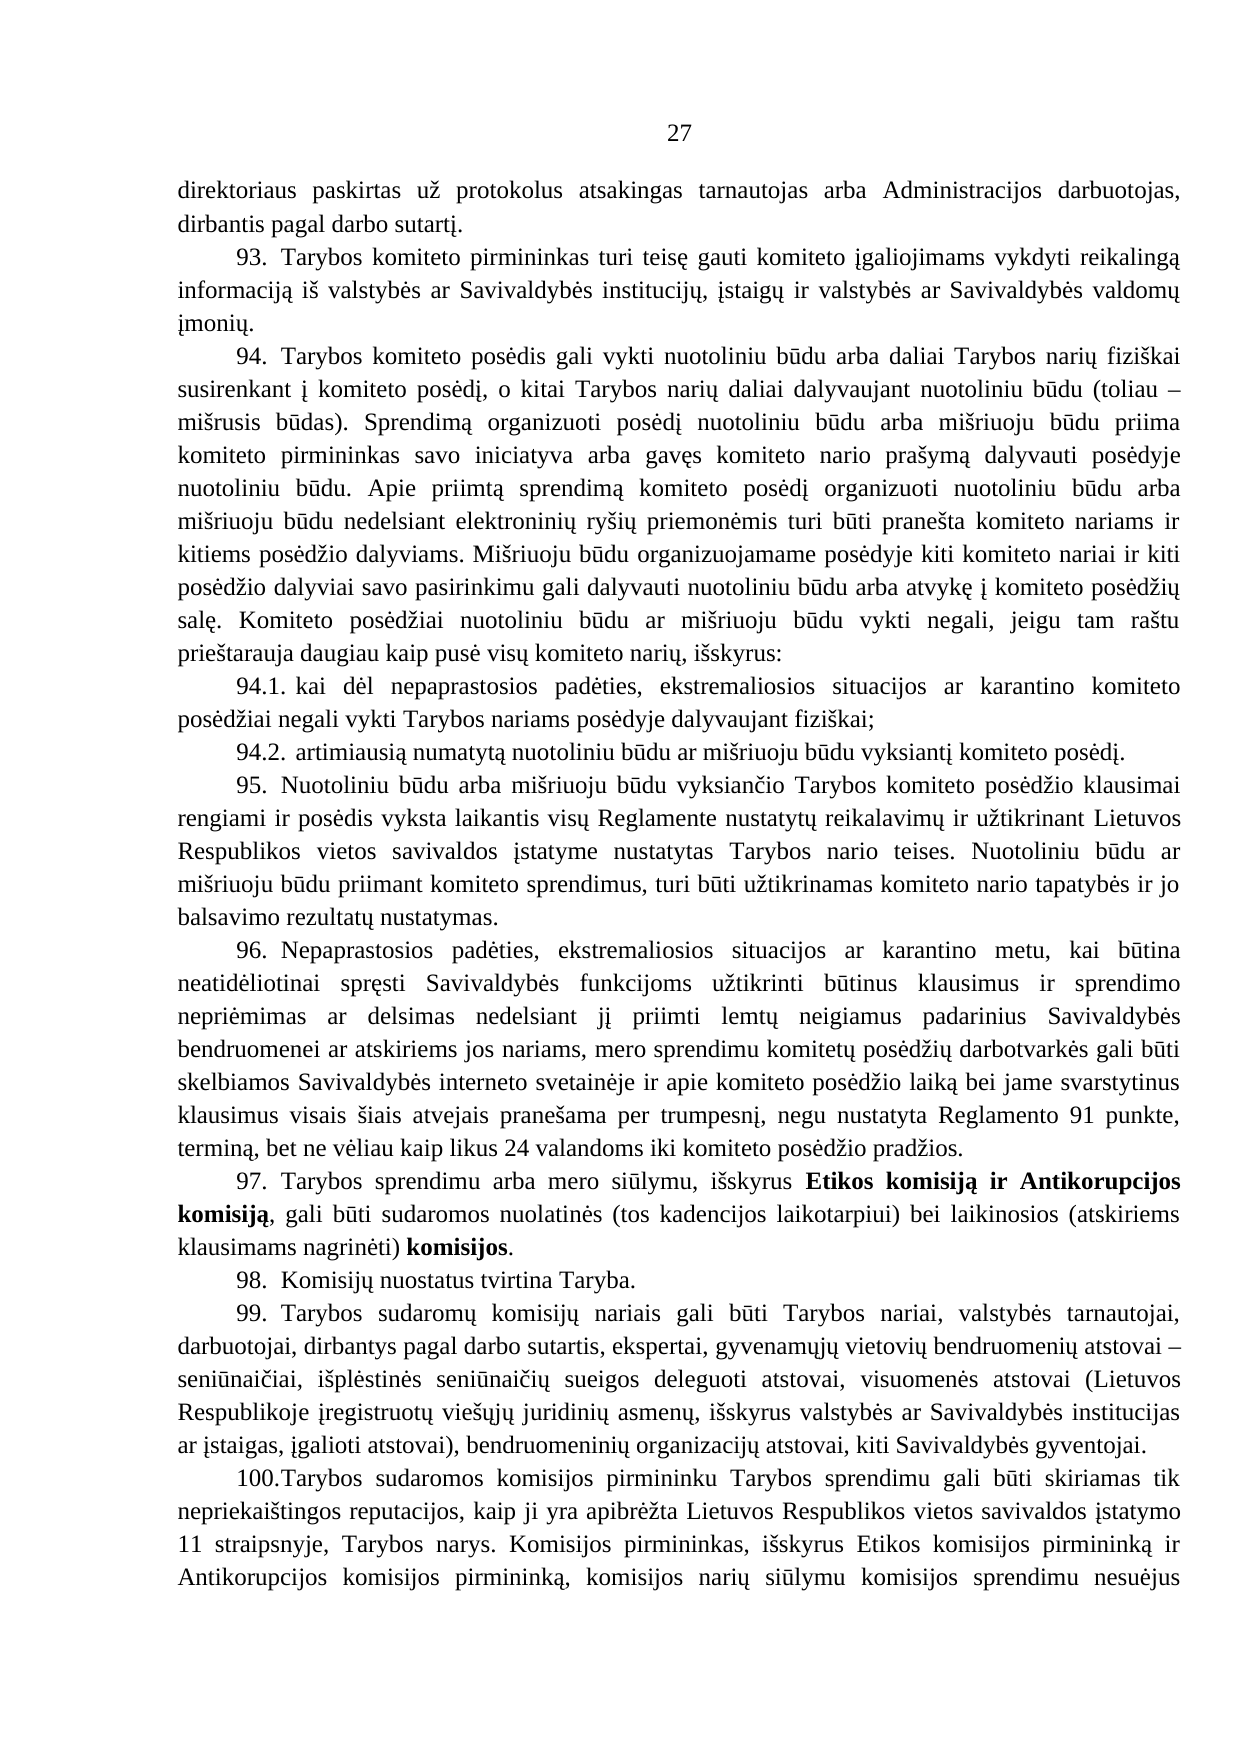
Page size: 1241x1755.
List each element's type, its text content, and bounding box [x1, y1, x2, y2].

text 100. Tarybos sudaromos komisijos pirmininku Tarybos sprendimu gali būti skiriamas tik nepriekaištingos reputacijos, kaip ji yra apibrėžta Lietuvos Respublikos vietos savivaldos įstatymo 11 straipsnyje, Tarybos narys. Komisijos pirmininkas, išskyrus Etikos komisijos pirmininką ir Antikorupcijos komisijos pirmininką, komisijos narių siūlymu komisijos sprendimu nesuėjus [177, 1463, 1181, 1591]
text 94.1. kai dėl nepaprastosios padėties, ekstremaliosios situacijos ar karantino komiteto posėdžiai negali vykti Tarybos nariams posėdyje dalyvaujant fiziškai; [177, 671, 1181, 733]
text 94.2. artimiausią numatytą nuotoliniu būdu ar mišriuoju būdu vyksiantį komiteto posėdį. [236, 737, 1181, 766]
text 93. Tarybos komiteto pirmininkas turi teisę gauti komiteto įgaliojimams vykdyti reikalingą informaciją iš valstybės ar Savivaldybės institucijų, įstaigų ir valstybės ar Savivaldybės valdomų įmonių. [177, 242, 1181, 336]
text 96. Nepaprastosios padėties, ekstremaliosios situacijos ar karantino metu, kai būtina neatidėliotinai spręsti Savivaldybės funkcijoms užtikrinti būtinus klausimus ir sprendimo nepriėmimas ar delsimas nedelsiant jį priimti lemtų neigiamus padarinius Savivaldybės bendruomenei ar atskiriems jos nariams, mero sprendimu komitetų posėdžių darbotvarkės gali būti skelbiamos Savivaldybės interneto svetainėje ir apie komiteto posėdžio laiką bei jame svarstytinus klausimus visais šiais atvejais pranešama per trumpesnį, negu nustatyta Reglamento 91 punkte, terminą, bet ne vėliau kaip likus 24 valandoms iki komiteto posėdžio pradžios. [177, 935, 1181, 1162]
text 99. Tarybos sudaromų komisijų nariais gali būti Tarybos nariai, valstybės tarnautojai, darbuotojai, dirbantys pagal darbo sutartis, ekspertai, gyvenamųjų vietovių bendruomenių atstovai – seniūnaičiai, išplėstinės seniūnaičių sueigos deleguoti atstovai, visuomenės atstovai (Lietuvos Respublikoje įregistruotų viešųjų juridinių asmenų, išskyrus valstybės ar Savivaldybės institucijas ar įstaigas, įgalioti atstovai), bendruomeninių organizacijų atstovai, kiti Savivaldybės gyventojai. [177, 1298, 1181, 1459]
text 94. Tarybos komiteto posėdis gali vykti nuotoliniu būdu arba daliai Tarybos narių fiziškai susirenkant į komiteto posėdį, o kitai Tarybos narių daliai dalyvaujant nuotoliniu būdu (toliau – mišrusis būdas). Sprendimą organizuoti posėdį nuotoliniu būdu arba mišriuoju būdu priima komiteto pirmininkas savo iniciatyva arba gavęs komiteto nario prašymą dalyvauti posėdyje nuotoliniu būdu. Apie priimtą sprendimą komiteto posėdį organizuoti nuotoliniu būdu arba mišriuoju būdu nedelsiant elektroninių ryšių priemonėmis turi būti pranešta komiteto nariams ir kitiems posėdžio dalyviams. Mišriuoju būdu organizuojamame posėdyje kiti komiteto nariai ir kiti posėdžio dalyviai savo pasirinkimu gali dalyvauti nuotoliniu būdu arba atvykę į komiteto posėdžių salę. Komiteto posėdžiai nuotoliniu būdu ar mišriuoju būdu vykti negali, jeigu tam raštu prieštarauja daugiau kaip pusė visų komiteto narių, išskyrus: [177, 341, 1181, 667]
text 97. Tarybos sprendimu arba mero siūlymu, išskyrus Etikos komisiją ir Antikorupcijos komisiją, gali būti sudaromos nuolatinės (tos kadencijos laikotarpiui) bei laikinosios (atskiriems klausimams nagrinėti) komisijos. [177, 1166, 1181, 1261]
text direktoriaus paskirtas už protokolus atsakingas tarnautojas arba Administracijos darbuotojas, dirbantis pagal darbo sutartį. [177, 176, 1181, 237]
text 95. Nuotoliniu būdu arba mišriuoju būdu vyksiančio Tarybos komiteto posėdžio klausimai rengiami ir posėdis vyksta laikantis visų Reglamente nustatytų reikalavimų ir užtikrinant Lietuvos Respublikos vietos savivaldos įstatyme nustatytas Tarybos nario teises. Nuotoliniu būdu ar mišriuoju būdu priimant komiteto sprendimus, turi būti užtikrinamas komiteto nario tapatybės ir jo balsavimo rezultatų nustatymas. [177, 770, 1181, 931]
text 98. Komisijų nuostatus tvirtina Taryba. [177, 1265, 1181, 1294]
